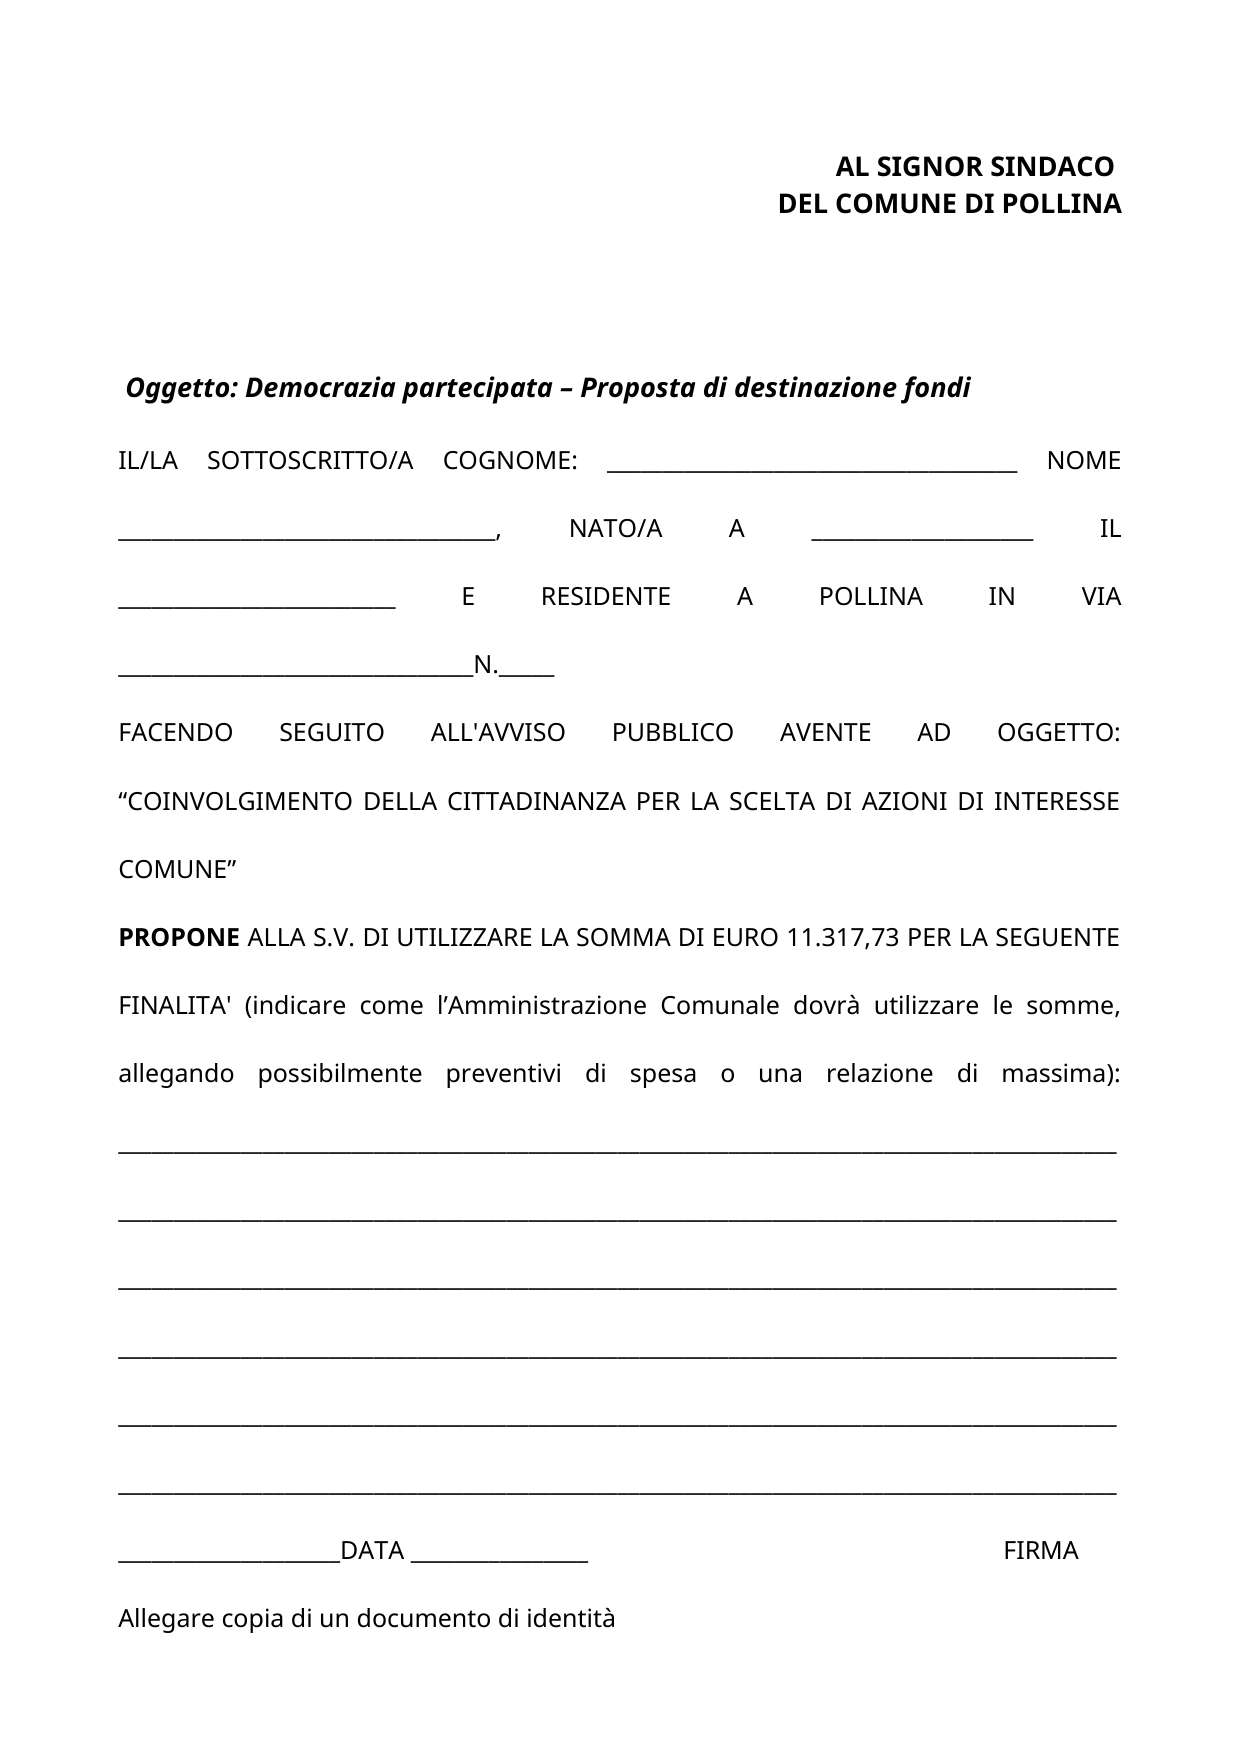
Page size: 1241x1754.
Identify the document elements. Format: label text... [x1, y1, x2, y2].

text DEL COMUNE DI POLLINA [118, 184, 1122, 221]
text IL/LA SOTTOSCRITTO/A COGNOME: _____________________________________ NOME __________________________________, NATO/A A ____________________ IL _________________________ E RESIDENTE A POLLINA IN VIA ________________________________N._____ [118, 443, 1122, 681]
text AL SIGNOR SINDACO [118, 148, 1122, 184]
text PROPONE ALLA S.V. DI UTILIZZARE LA SOMMA DI EURO 11.317,73 PER LA SEGUENTE FINALITA' (indicare come l’Amministrazione Comunale dovrà utilizzare le somme, allegando possibilmente preventivi di spesa o una relazione di massima): ________________________________________________________________________________________________________________________________________________________________________________________________________________________________________________________________________________________________________________________________________________________________________________________________________________________________________________________________________________________________________________________________________________________________________________DATA ________________ FIRMA [118, 919, 1122, 1567]
text Allegare copia di un documento di identità [118, 1601, 1122, 1635]
text FACENDO SEGUITO ALL'AVVISO PUBBLICO AVENTE AD OGGETTO: “COINVOLGIMENTO DELLA CITTADINANZA PER LA SCELTA DI AZIONI DI INTERESSE COMUNE” [118, 715, 1122, 885]
text Oggetto: Democrazia partecipata – Proposta di destinazione fondi [118, 369, 1122, 406]
